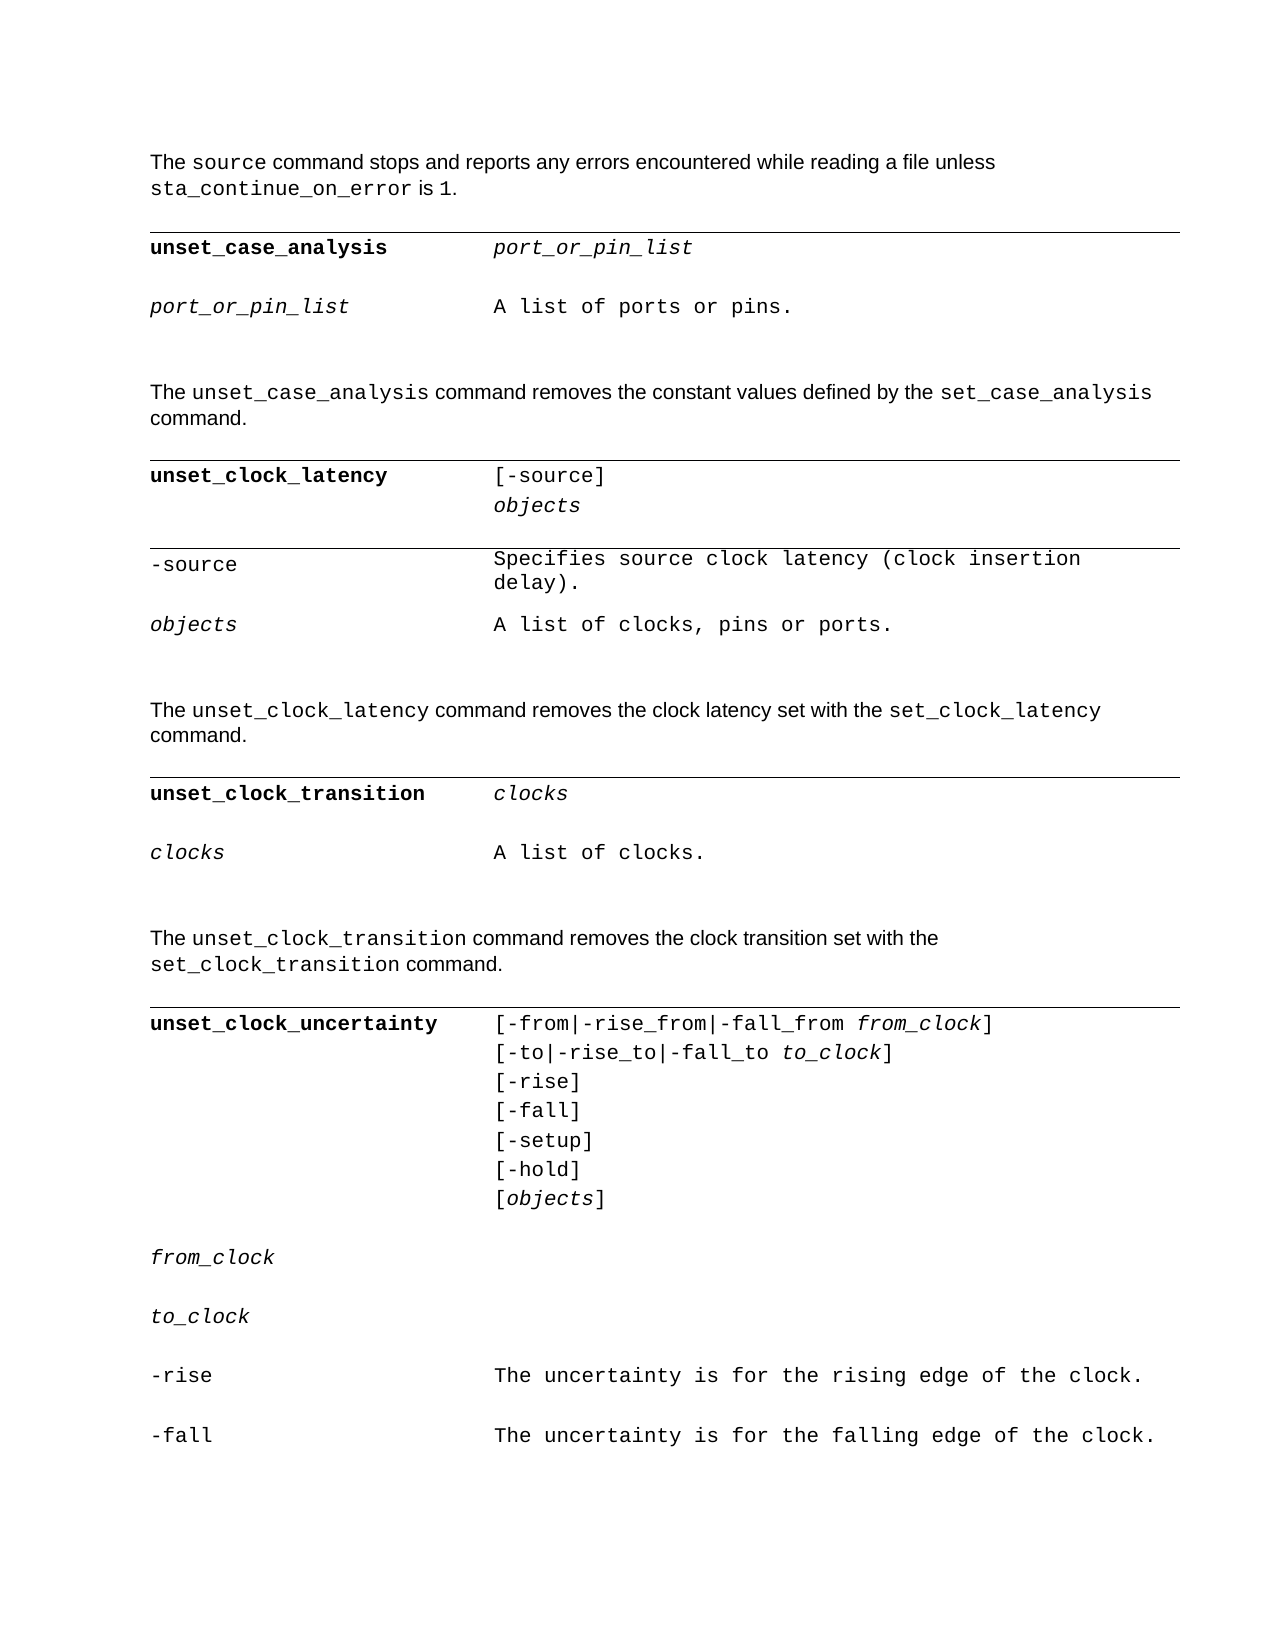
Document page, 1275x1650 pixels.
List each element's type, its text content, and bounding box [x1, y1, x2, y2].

table_cell The uncertainty is for the falling edge of the clock. [494, 1419, 1180, 1478]
table_header port_or_pin_list [493, 233, 1180, 291]
table_cell [494, 1301, 1180, 1360]
table_cell from_clock [150, 1242, 494, 1301]
table_cell The uncertainty is for the rising edge of the clock. [494, 1360, 1180, 1419]
table_cell -source [150, 549, 493, 608]
text The source command stops and reports any errors encountered while reading a file unless sta_continue_on_error is 1. [150, 150, 1180, 202]
table_cell A list of clocks, pins or ports. [493, 608, 1180, 667]
table_header [-source] objects [493, 461, 1180, 548]
table_cell A list of ports or pins. [493, 291, 1180, 350]
table_cell -fall [150, 1419, 494, 1478]
table_cell clocks [150, 836, 493, 896]
table_cell port_or_pin_list [150, 291, 493, 350]
table_header unset_clock_uncertainty [150, 1008, 494, 1242]
table_cell -rise [150, 1360, 494, 1419]
table_header clocks [493, 778, 1180, 836]
table_header [-from|-rise_from|-fall_from from_clock] [-to|-rise_to|-fall_to to_clock] [-rise] [-fall] [-setup] [-hold] [objects] [494, 1008, 1180, 1242]
table_cell to_clock [150, 1301, 494, 1360]
text The unset_clock_latency command removes the clock latency set with the set_clock_latency command. [150, 697, 1180, 747]
table_cell [494, 1242, 1180, 1301]
text The unset_case_analysis command removes the constant values defined by the set_case_analysis command. [150, 380, 1180, 430]
table_cell A list of clocks. [493, 836, 1180, 896]
table_header unset_clock_transition [150, 778, 493, 836]
table_cell Specifies source clock latency (clock insertion delay). [493, 549, 1180, 608]
table_header unset_clock_latency [150, 461, 493, 548]
text The unset_clock_transition command removes the clock transition set with the set_clock_transition command. [150, 926, 1180, 977]
table_header unset_case_analysis [150, 233, 493, 291]
table_cell objects [150, 608, 493, 667]
